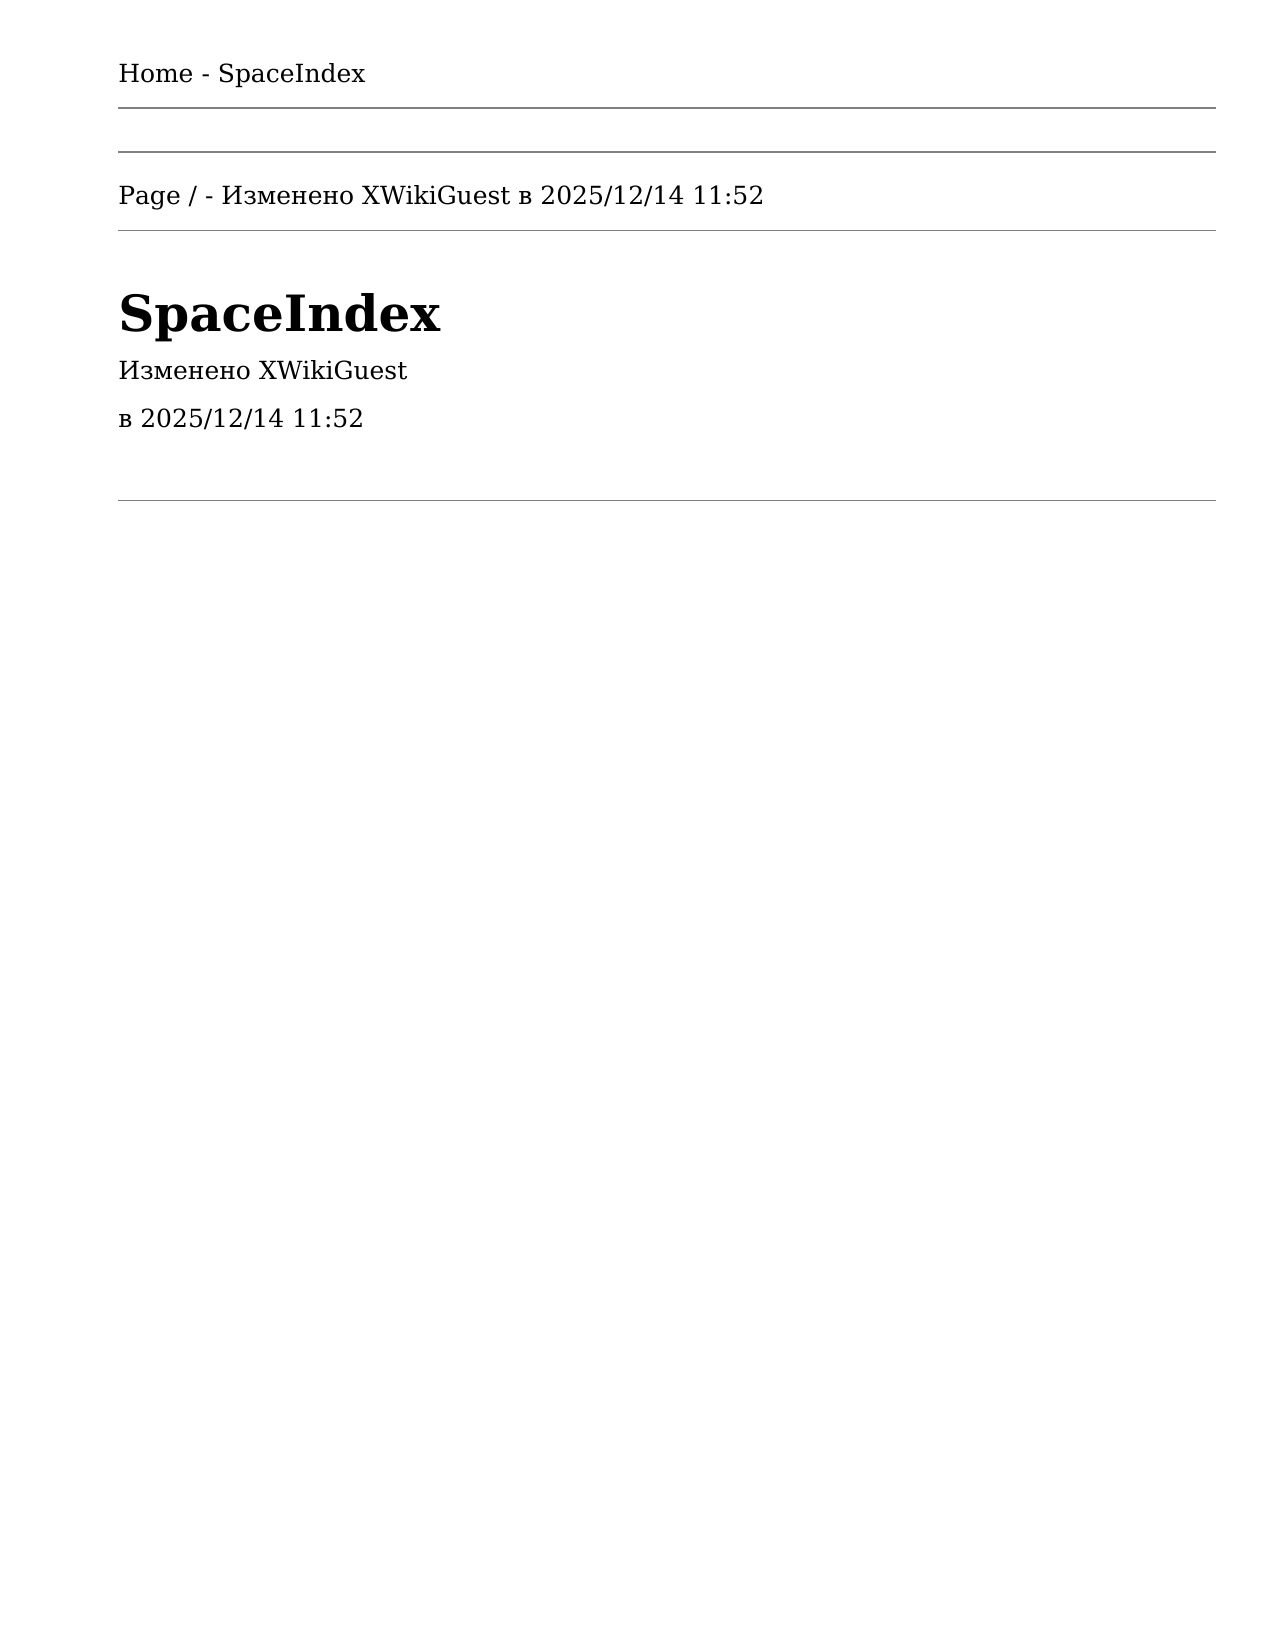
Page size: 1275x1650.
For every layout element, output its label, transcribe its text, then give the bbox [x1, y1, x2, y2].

subtitle SpaceIndex [118, 284, 1216, 343]
text Home - SpaceIndex [118, 59, 1216, 88]
text Изменено XWikiGuest [118, 356, 1216, 385]
text Page / - Изменено XWikiGuest в 2025/12/14 11:52 [118, 182, 1216, 211]
text в 2025/12/14 11:52 [118, 404, 1216, 433]
